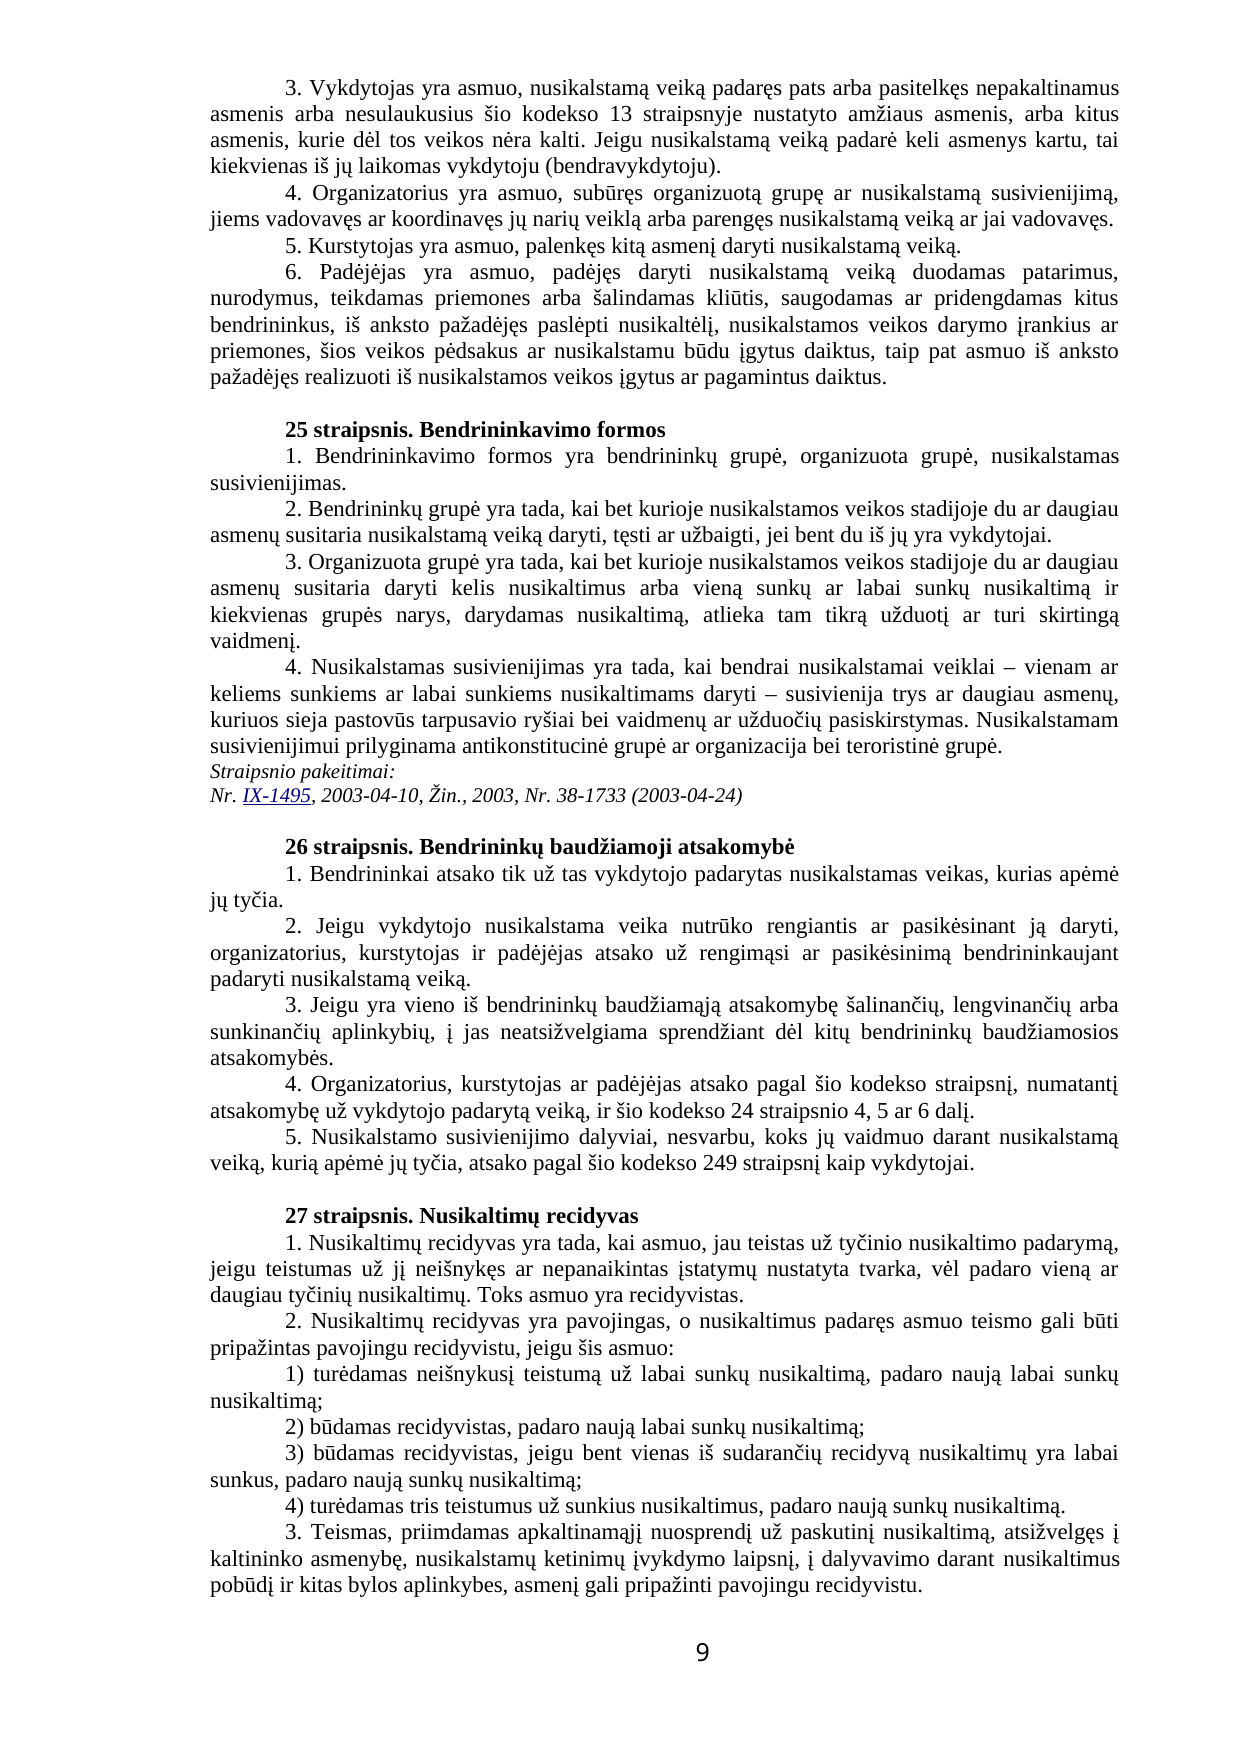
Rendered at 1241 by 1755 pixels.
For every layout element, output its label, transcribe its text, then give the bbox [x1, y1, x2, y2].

text 2. Bendrininkų grupė yra tada, kai bet kurioje nusikalstamos veikos stadijoje du ar daugiau asmenų susitaria nusikalstamą veiką daryti, tęsti ar užbaigti, jei bent du iš jų yra vykdytojai. [210, 495, 1120, 548]
text Straipsnio pakeitimai: [210, 759, 1120, 783]
text 4. Organizatorius, kurstytojas ar padėjėjas atsako pagal šio kodekso straipsnį, numatantį atsakomybę už vykdytojo padarytą veiką, ir šio kodekso 24 straipsnio 4, 5 ar 6 dalį. [210, 1070, 1120, 1123]
text 4. Organizatorius yra asmuo, subūręs organizuotą grupę ar nusikalstamą susivienijimą, jiems vadovavęs ar koordinavęs jų narių veiklą arba parengęs nusikalstamą veiką ar jai vadovavęs. [210, 179, 1120, 232]
text 3. Organizuota grupė yra tada, kai bet kurioje nusikalstamos veikos stadijoje du ar daugiau asmenų susitaria daryti kelis nusikaltimus arba vieną sunkų ar labai sunkų nusikaltimą ir kiekvienas grupės narys, darydamas nusikaltimą, atlieka tam tikrą užduotį ar turi skirtingą vaidmenį. [210, 548, 1120, 653]
text 1. Bendrininkavimo formos yra bendrininkų grupė, organizuota grupė, nusikalstamas susivienijimas. [210, 442, 1120, 495]
text 6. Padėjėjas yra asmuo, padėjęs daryti nusikalstamą veiką duodamas patarimus, nurodymus, teikdamas priemones arba šalindamas kliūtis, saugodamas ar pridengdamas kitus bendrininkus, iš anksto pažadėjęs paslėpti nusikaltėlį, nusikalstamos veikos darymo įrankius ar priemones, šios veikos pėdsakus ar nusikalstamu būdu įgytus daiktus, taip pat asmuo iš anksto pažadėjęs realizuoti iš nusikalstamos veikos įgytus ar pagamintus daiktus. [210, 258, 1120, 390]
text 4) turėdamas tris teistumus už sunkius nusikaltimus, padaro naują sunkų nusikaltimą. [210, 1492, 1120, 1518]
text 3. Jeigu yra vieno iš bendrininkų baudžiamąją atsakomybę šalinančių, lengvinančių arba sunkinančių aplinkybių, į jas neatsižvelgiama sprendžiant dėl kitų bendrininkų baudžiamosios atsakomybės. [210, 991, 1120, 1070]
text 1. Nusikaltimų recidyvas yra tada, kai asmuo, jau teistas už tyčinio nusikaltimo padarymą, jeigu teistumas už jį neišnykęs ar nepanaikintas įstatymų nustatyta tvarka, vėl padaro vieną ar daugiau tyčinių nusikaltimų. Toks asmuo yra recidyvistas. [210, 1228, 1120, 1308]
text 3) būdamas recidyvistas, jeigu bent vienas iš sudarančių recidyvą nusikaltimų yra labai sunkus, padaro naują sunkų nusikaltimą; [210, 1439, 1120, 1492]
text 2. Nusikaltimų recidyvas yra pavojingas, o nusikaltimus padaręs asmuo teismo gali būti pripažintas pavojingu recidyvistu, jeigu šis asmuo: [210, 1308, 1120, 1360]
text 1. Bendrininkai atsako tik už tas vykdytojo padarytas nusikalstamas veikas, kurias apėmė jų tyčia. [210, 859, 1120, 912]
text 5. Nusikalstamo susivienijimo dalyviai, nesvarbu, koks jų vaidmuo darant nusikalstamą veiką, kurią apėmė jų tyčia, atsako pagal šio kodekso 249 straipsnį kaip vykdytojai. [210, 1123, 1120, 1176]
text 3. Vykdytojas yra asmuo, nusikalstamą veiką padaręs pats arba pasitelkęs nepakaltinamus asmenis arba nesulaukusius šio kodekso 13 straipsnyje nustatyto amžiaus asmenis, arba kitus asmenis, kurie dėl tos veikos nėra kalti. Jeigu nusikalstamą veiką padarė keli asmenys kartu, tai kiekvienas iš jų laikomas vykdytoju (bendravykdytoju). [210, 73, 1120, 179]
text 26 straipsnis. Bendrininkų baudžiamoji atsakomybė [210, 833, 1120, 859]
text 4. Nusikalstamas susivienijimas yra tada, kai bendrai nusikalstamai veiklai – vienam ar keliems sunkiems ar labai sunkiems nusikaltimams daryti – susivienija trys ar daugiau asmenų, kuriuos sieja pastovūs tarpusavio ryšiai bei vaidmenų ar užduočių pasiskirstymas. Nusikalstamam susivienijimui prilyginama antikonstitucinė grupė ar organizacija bei teroristinė grupė. [210, 653, 1120, 759]
text 2) būdamas recidyvistas, padaro naują labai sunkų nusikaltimą; [210, 1413, 1120, 1439]
text 27 straipsnis. Nusikaltimų recidyvas [210, 1202, 1120, 1228]
text 5. Kurstytojas yra asmuo, palenkęs kitą asmenį daryti nusikalstamą veiką. [210, 232, 1120, 258]
text 3. Teismas, priimdamas apkaltinamąjį nuosprendį už paskutinį nusikaltimą, atsižvelgęs į kaltininko asmenybę, nusikalstamų ketinimų įvykdymo laipsnį, į dalyvavimo darant nusikaltimus pobūdį ir kitas bylos aplinkybes, asmenį gali pripažinti pavojingu recidyvistu. [210, 1518, 1120, 1597]
text Nr. IX-1495, 2003-04-10, Žin., 2003, Nr. 38-1733 (2003-04-24) [210, 783, 1120, 807]
text 2. Jeigu vykdytojo nusikalstama veika nutrūko rengiantis ar pasikėsinant ją daryti, organizatorius, kurstytojas ir padėjėjas atsako už rengimąsi ar pasikėsinimą bendrininkaujant padaryti nusikalstamą veiką. [210, 912, 1120, 991]
text 25 straipsnis. Bendrininkavimo formos [210, 416, 1120, 442]
text 1) turėdamas neišnykusį teistumą už labai sunkų nusikaltimą, padaro naują labai sunkų nusikaltimą; [210, 1360, 1120, 1413]
